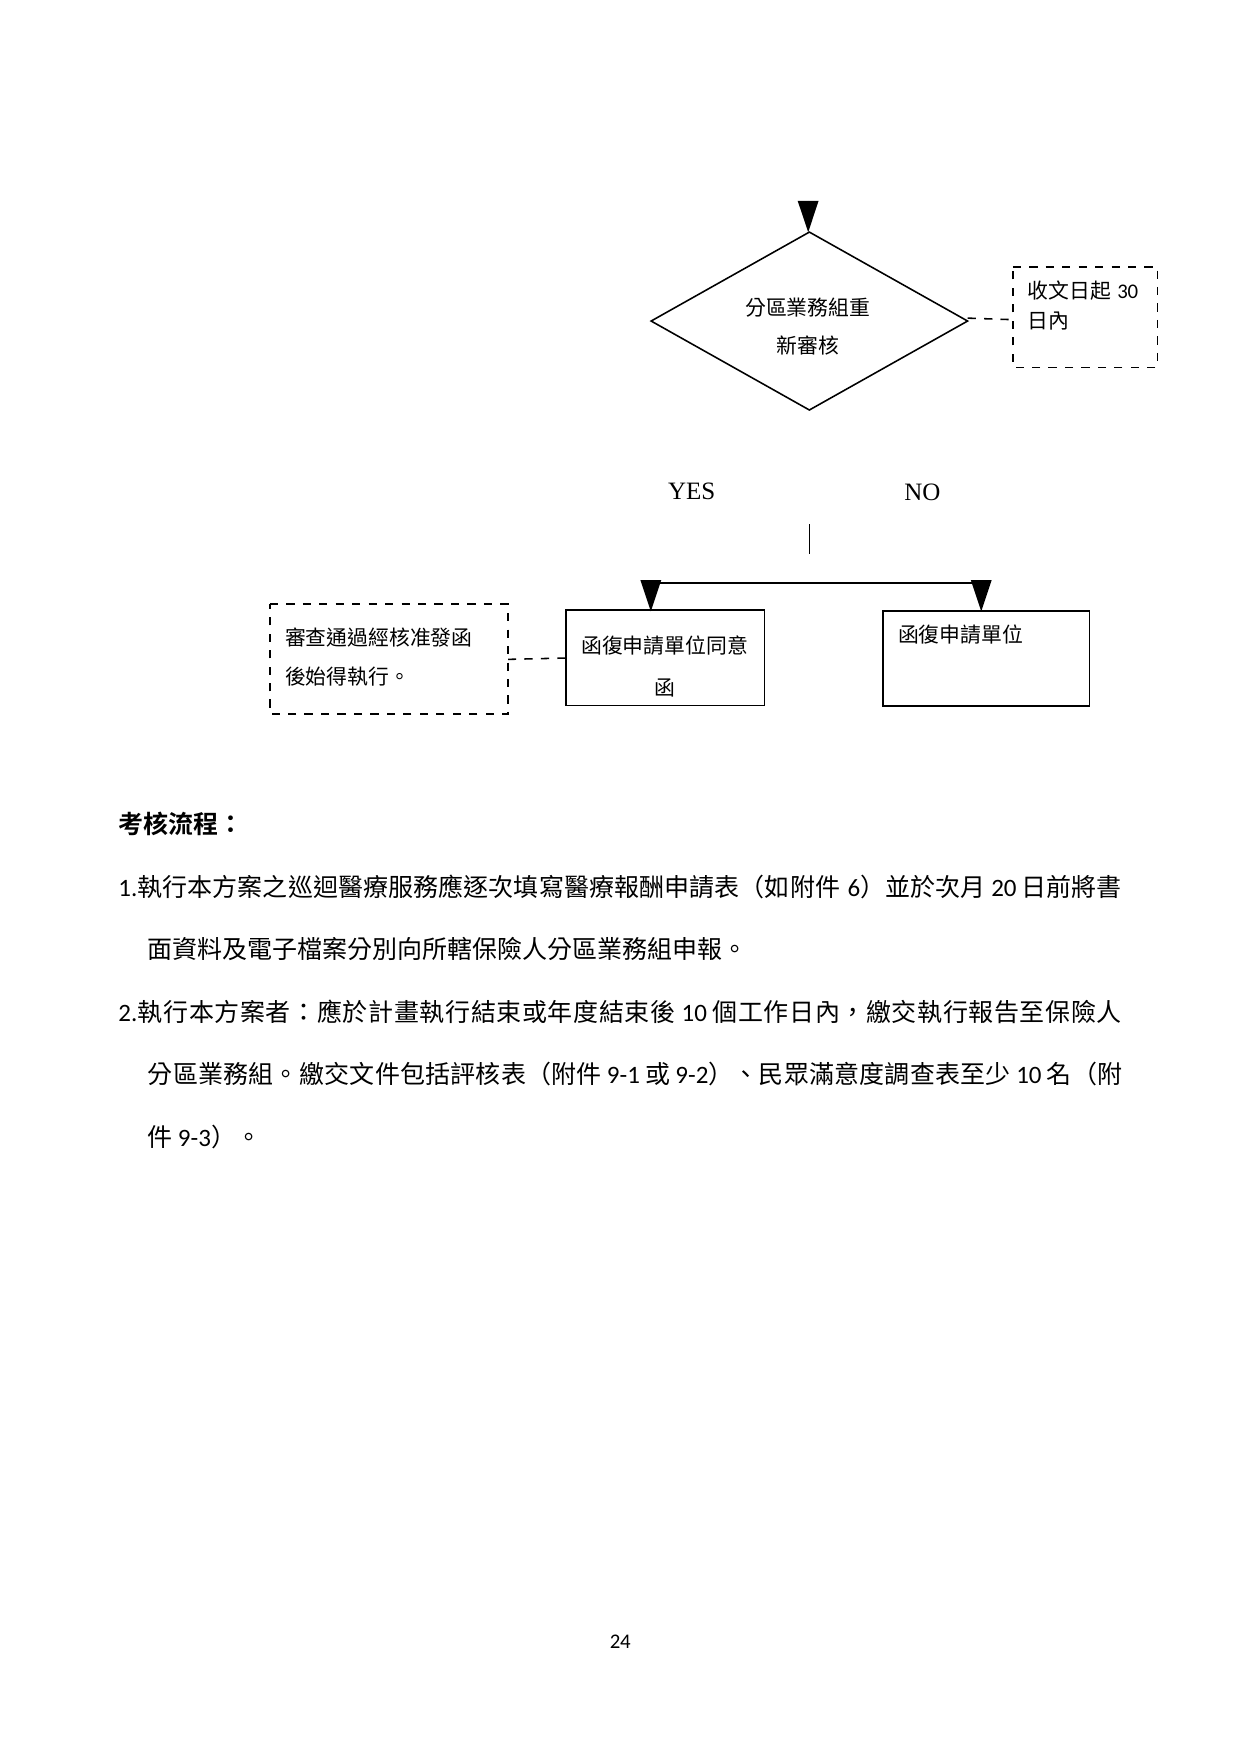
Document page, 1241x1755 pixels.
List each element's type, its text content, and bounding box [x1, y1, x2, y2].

text NO [904, 477, 966, 506]
text 考核流程： [118, 781, 1122, 844]
text 1.執行本方案之巡迴醫療服務應逐次填寫醫療報酬申請表（如附件6）並於次月20日前將書面資料及電子檔案分別向所轄保險人分區業務組申報。 [118, 844, 1122, 969]
text YES [668, 476, 719, 505]
text 2.執行本方案者：應於計畫執行結束或年度結束後10個工作日內，繳交執行報告至保險人分區業務組。繳交文件包括評核表（附件9-1或9-2）、民眾滿意度調查表至少10名（附件9-3）。 [118, 969, 1122, 1156]
